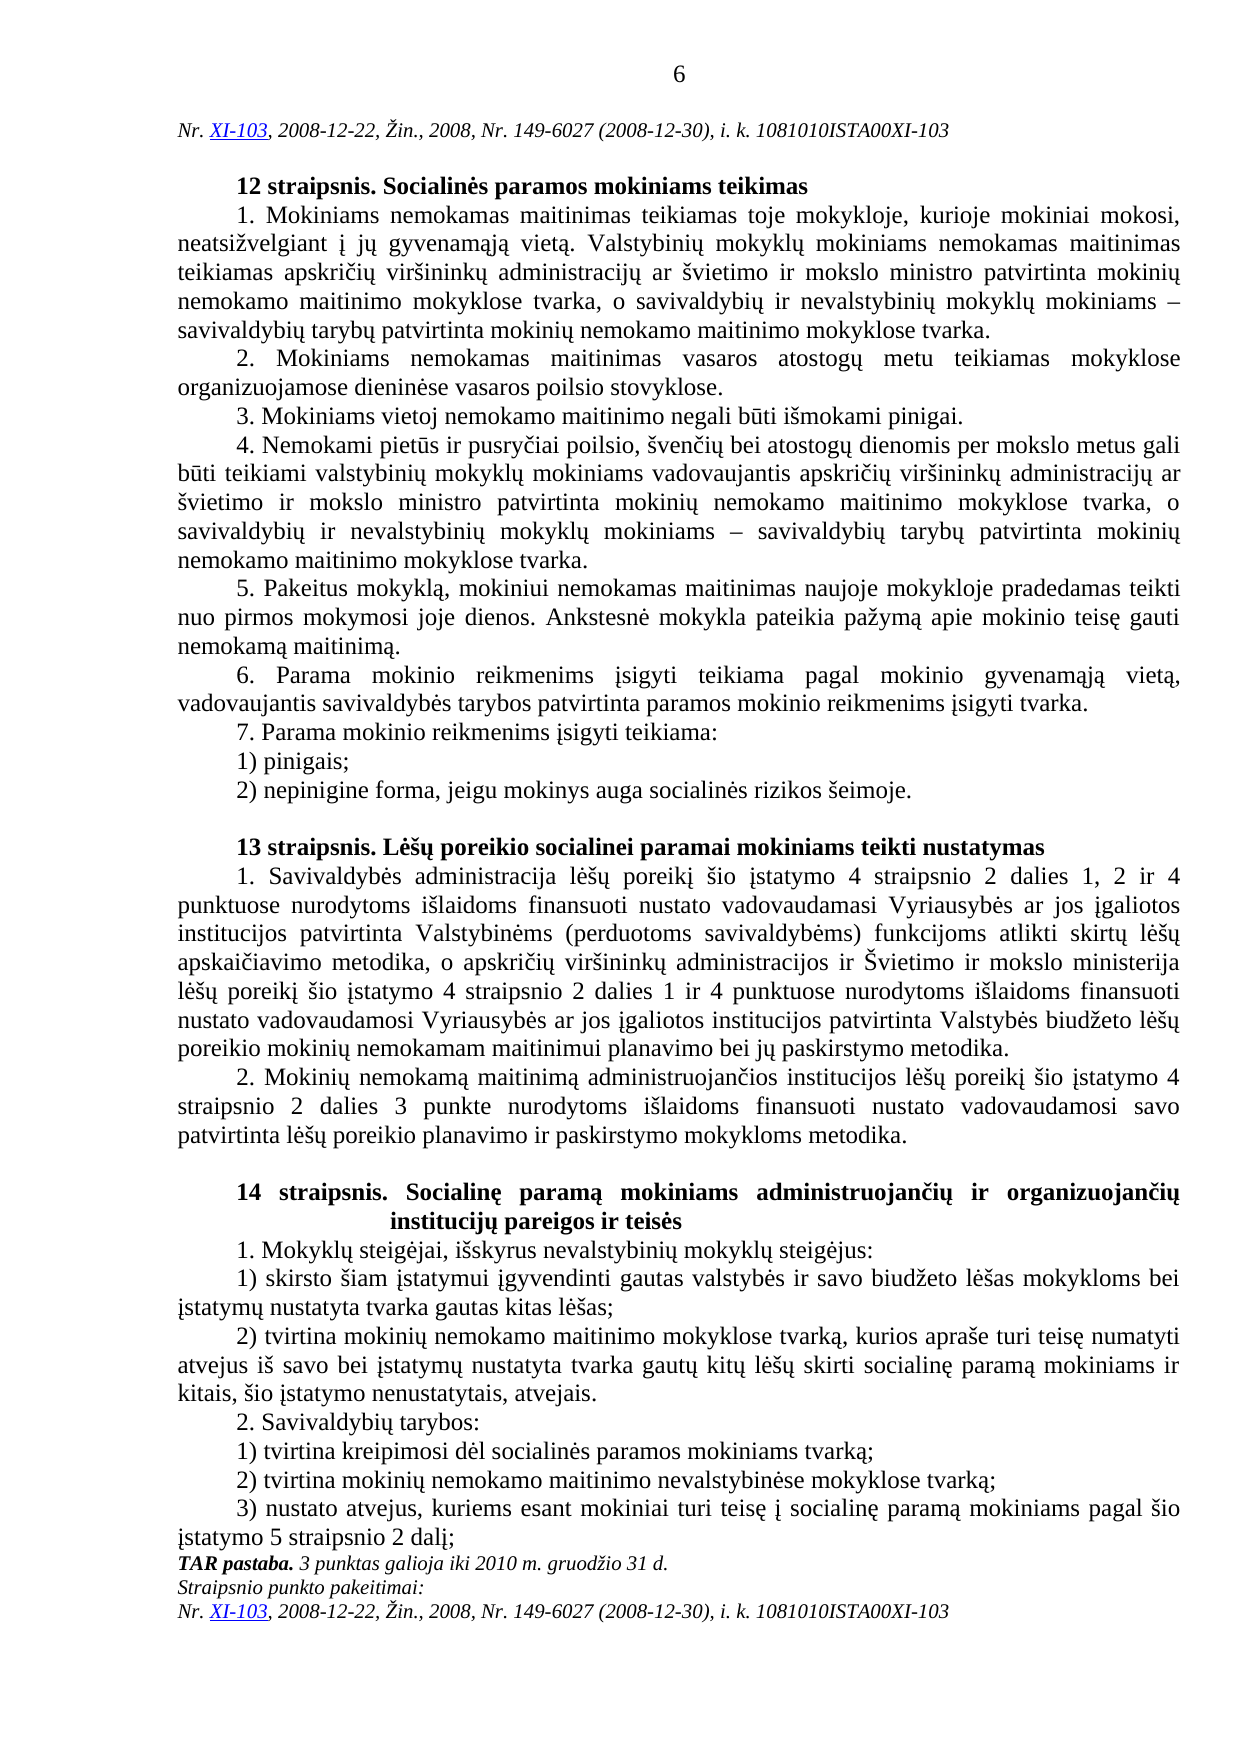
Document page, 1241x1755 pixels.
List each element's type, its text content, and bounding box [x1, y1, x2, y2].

text 2) nepinigine forma, jeigu mokinys auga socialinės rizikos šeimoje. [177, 775, 1181, 803]
text 1. Mokyklų steigėjai, išskyrus nevalstybinių mokyklų steigėjus: [177, 1235, 1181, 1263]
text 1. Mokiniams nemokamas maitinimas teikiamas toje mokykloje, kurioje mokiniai mokosi, neatsižvelgiant į jų gyvenamąją vietą. Valstybinių mokyklų mokiniams nemokamas maitinimas teikiamas apskričių viršininkų administracijų ar švietimo ir mokslo ministro patvirtinta mokinių nemokamo maitinimo mokyklose tvarka, o savivaldybių ir nevalstybinių mokyklų mokiniams – savivaldybių tarybų patvirtinta mokinių nemokamo maitinimo mokyklose tvarka. [177, 200, 1181, 343]
text 1) tvirtina kreipimosi dėl socialinės paramos mokiniams tvarką; [177, 1436, 1181, 1465]
text 2. Mokiniams nemokamas maitinimas vasaros atostogų metu teikiamas mokyklose organizuojamose dieninėse vasaros poilsio stovyklose. [177, 343, 1181, 401]
text Nr. XI-103, 2008-12-22, Žin., 2008, Nr. 149-6027 (2008-12-30), i. k. 1081010ISTA00XI-103 [177, 118, 1181, 142]
text 7. Parama mokinio reikmenims įsigyti teikiama: [177, 717, 1181, 746]
text 1) pinigais; [177, 746, 1181, 775]
text 6. Parama mokinio reikmenims įsigyti teikiama pagal mokinio gyvenamąją vietą, vadovaujantis savivaldybės tarybos patvirtinta paramos mokinio reikmenims įsigyti tvarka. [177, 660, 1181, 717]
text 3) nustato atvejus, kuriems esant mokiniai turi teisę į socialinę paramą mokiniams pagal šio įstatymo 5 straipsnio 2 dalį; [177, 1493, 1181, 1551]
text 14 straipsnis. Socialinę paramą mokiniams administruojančių ir organizuojančių institucijų pareigos ir teisės [236, 1177, 1181, 1235]
text 13 straipsnis. Lėšų poreikio socialinei paramai mokiniams teikti nustatymas [177, 832, 1181, 861]
text 5. Pakeitus mokyklą, mokiniui nemokamas maitinimas naujoje mokykloje pradedamas teikti nuo pirmos mokymosi joje dienos. Ankstesnė mokykla pateikia pažymą apie mokinio teisę gauti nemokamą maitinimą. [177, 573, 1181, 660]
text TAR pastaba. 3 punktas galioja iki 2010 m. gruodžio 31 d. [177, 1551, 1181, 1575]
text 12 straipsnis. Socialinės paramos mokiniams teikimas [177, 171, 1181, 200]
text 2. Savivaldybių tarybos: [177, 1407, 1181, 1436]
text Straipsnio punkto pakeitimai: [177, 1575, 1181, 1599]
text 3. Mokiniams vietoj nemokamo maitinimo negali būti išmokami pinigai. [177, 401, 1181, 430]
text Nr. XI-103, 2008-12-22, Žin., 2008, Nr. 149-6027 (2008-12-30), i. k. 1081010ISTA00XI-103 [177, 1599, 1181, 1623]
text 2) tvirtina mokinių nemokamo maitinimo nevalstybinėse mokyklose tvarką; [177, 1465, 1181, 1493]
text 2. Mokinių nemokamą maitinimą administruojančios institucijos lėšų poreikį šio įstatymo 4 straipsnio 2 dalies 3 punkte nurodytoms išlaidoms finansuoti nustato vadovaudamosi savo patvirtinta lėšų poreikio planavimo ir paskirstymo mokykloms metodika. [177, 1062, 1181, 1148]
text 1) skirsto šiam įstatymui įgyvendinti gautas valstybės ir savo biudžeto lėšas mokykloms bei įstatymų nustatyta tvarka gautas kitas lėšas; [177, 1263, 1181, 1321]
text 2) tvirtina mokinių nemokamo maitinimo mokyklose tvarką, kurios apraše turi teisę numatyti atvejus iš savo bei įstatymų nustatyta tvarka gautų kitų lėšų skirti socialinę paramą mokiniams ir kitais, šio įstatymo nenustatytais, atvejais. [177, 1321, 1181, 1407]
text 1. Savivaldybės administracija lėšų poreikį šio įstatymo 4 straipsnio 2 dalies 1, 2 ir 4 punktuose nurodytoms išlaidoms finansuoti nustato vadovaudamasi Vyriausybės ar jos įgaliotos institucijos patvirtinta Valstybinėms (perduotoms savivaldybėms) funkcijoms atlikti skirtų lėšų apskaičiavimo metodika, o apskričių viršininkų administracijos ir Švietimo ir mokslo ministerija lėšų poreikį šio įstatymo 4 straipsnio 2 dalies 1 ir 4 punktuose nurodytoms išlaidoms finansuoti nustato vadovaudamosi Vyriausybės ar jos įgaliotos institucijos patvirtinta Valstybės biudžeto lėšų poreikio mokinių nemokamam maitinimui planavimo bei jų paskirstymo metodika. [177, 861, 1181, 1062]
text 4. Nemokami pietūs ir pusryčiai poilsio, švenčių bei atostogų dienomis per mokslo metus gali būti teikiami valstybinių mokyklų mokiniams vadovaujantis apskričių viršininkų administracijų ar švietimo ir mokslo ministro patvirtinta mokinių nemokamo maitinimo mokyklose tvarka, o savivaldybių ir nevalstybinių mokyklų mokiniams – savivaldybių tarybų patvirtinta mokinių nemokamo maitinimo mokyklose tvarka. [177, 430, 1181, 573]
